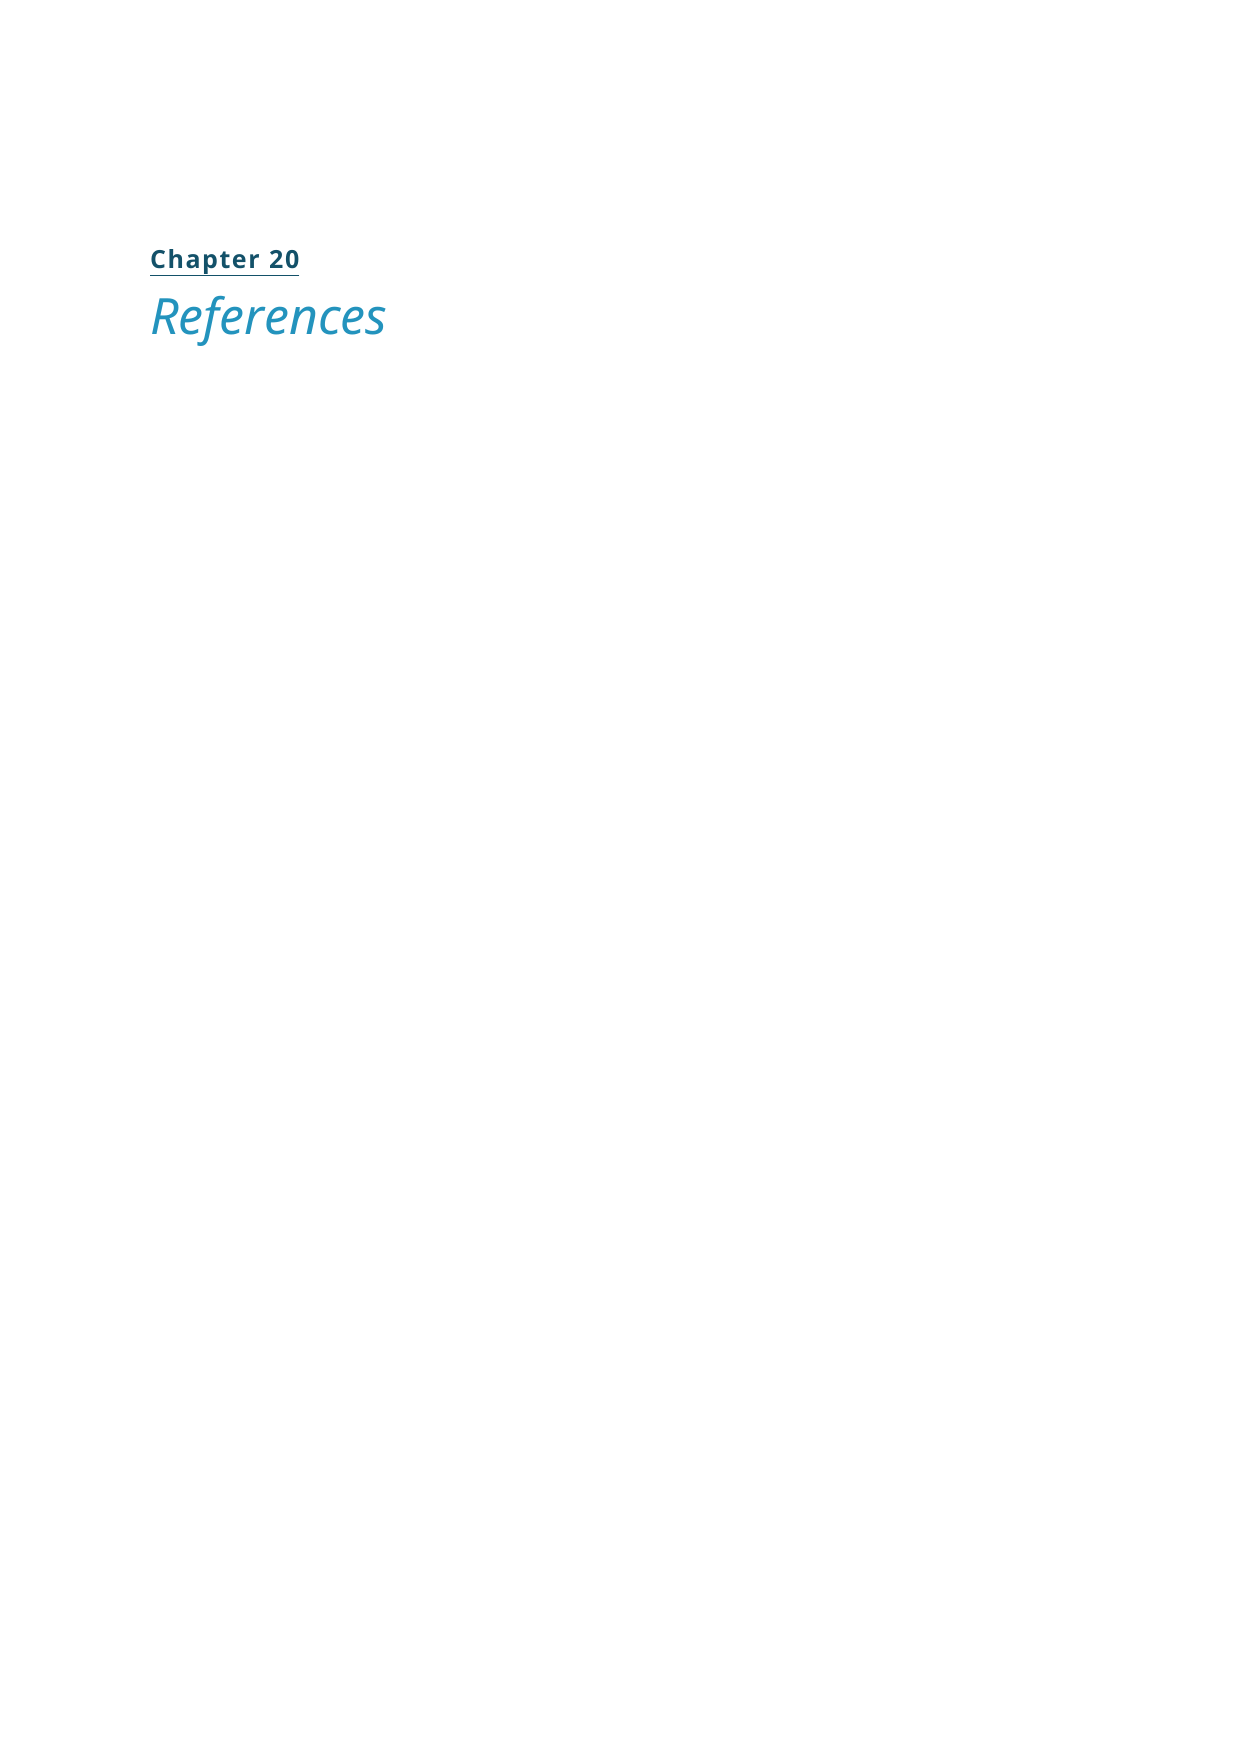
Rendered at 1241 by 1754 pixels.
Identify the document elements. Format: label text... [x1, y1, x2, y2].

subtitle Chapter 20 [150, 241, 1090, 276]
subtitle References [150, 281, 1090, 349]
